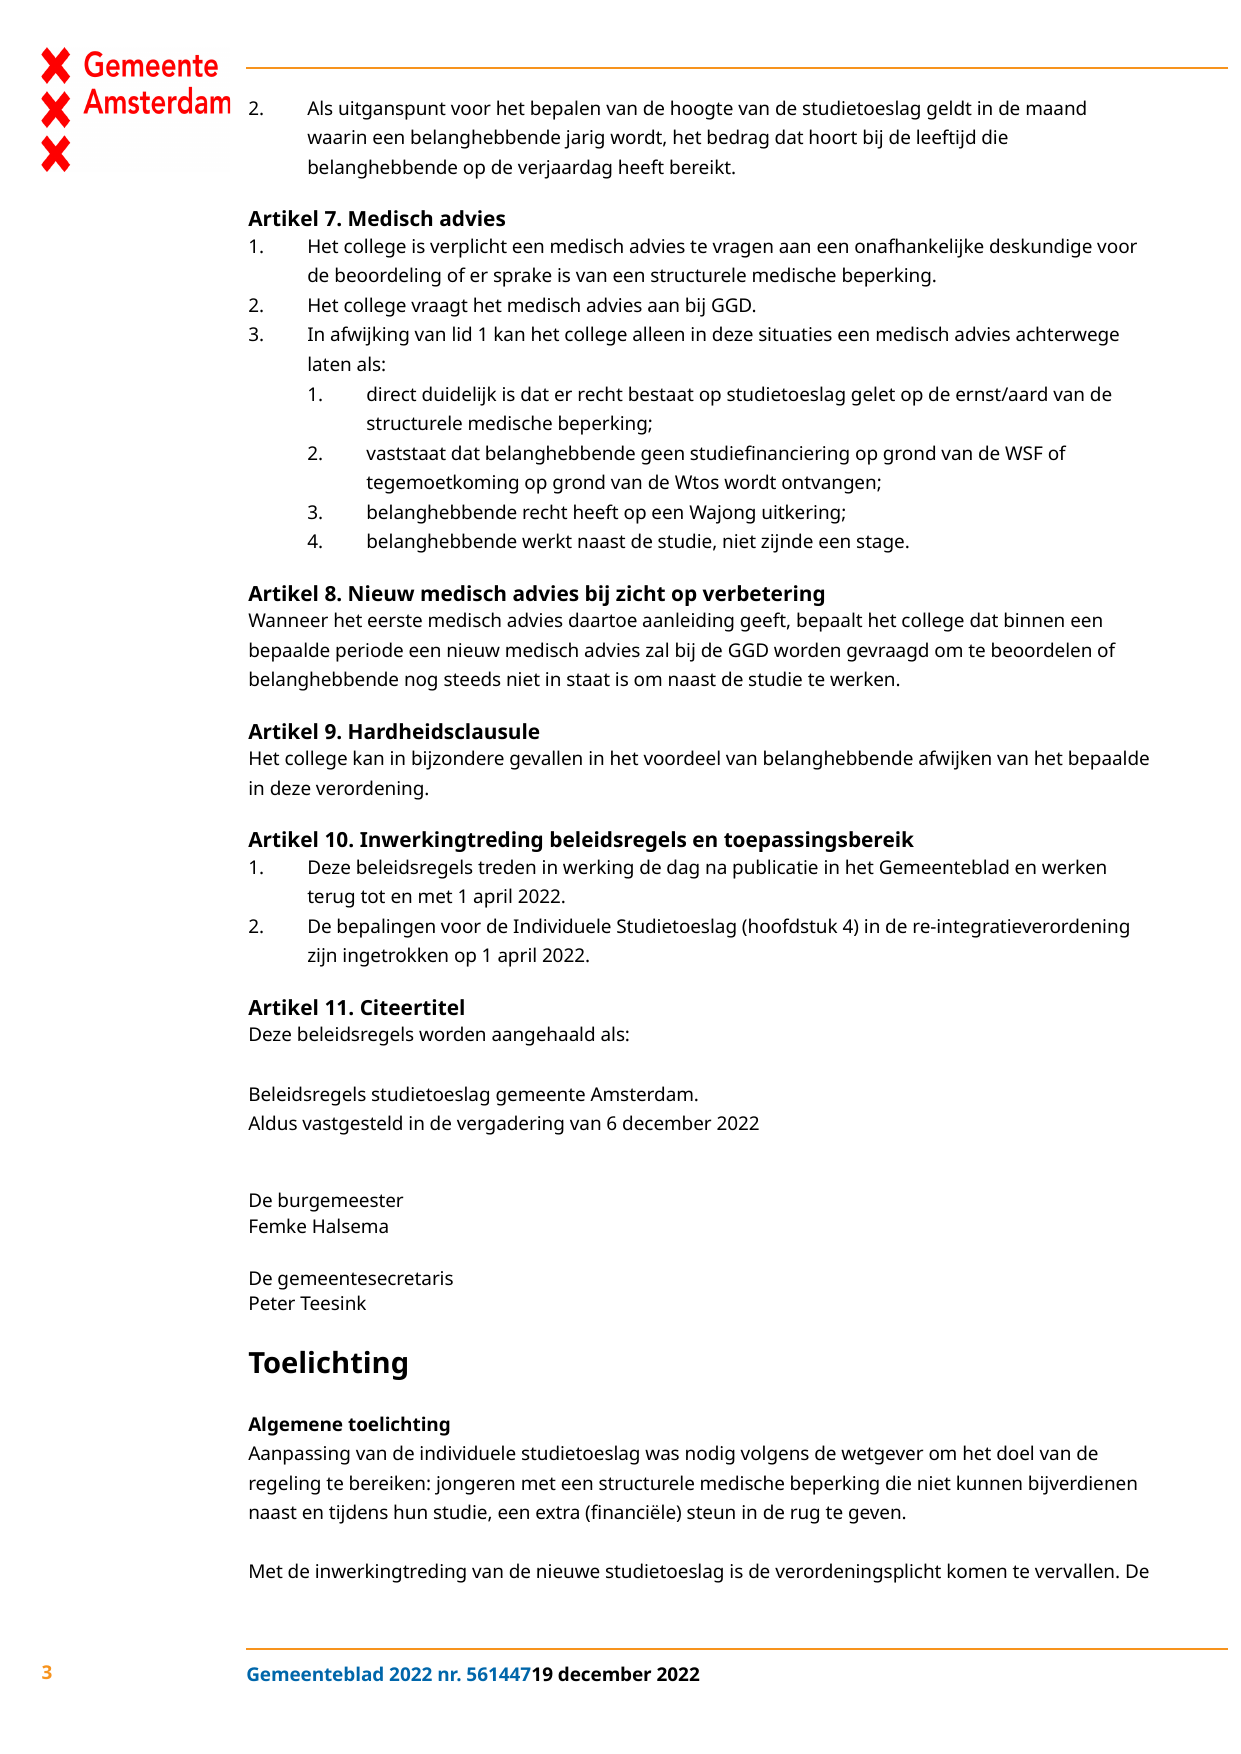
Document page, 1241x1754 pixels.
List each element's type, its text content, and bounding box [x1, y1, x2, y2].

picture [41, 47, 231, 172]
text Artikel 8. Nieuw medisch advies bij zicht op verbetering [248, 579, 1152, 607]
text Artikel 11. Citeertitel [248, 993, 1152, 1022]
list Het college vraagt het medisch advies aan bij GGD. [248, 292, 1152, 318]
text Femke Halsema [248, 1213, 1152, 1239]
text Aldus vastgesteld in de vergadering van 6 december 2022 [248, 1110, 1152, 1136]
text Toelichting [248, 1342, 1152, 1382]
text Wanneer het eerste medisch advies daartoe aanleiding geeft, bepaalt het college dat binnen een bepaalde periode een nieuw medisch advies zal bij de GGD worden gevraagd om te beoordelen of belanghebbende nog steeds niet in staat is om naast de studie te werken. [248, 607, 1152, 692]
text Deze beleidsregels worden aangehaald als: [248, 1022, 1152, 1047]
text De burgemeester [248, 1187, 1152, 1213]
text Het college kan in bijzondere gevallen in het voordeel van belanghebbende afwijken van het bepaalde in deze verordening. [248, 746, 1152, 801]
text Artikel 9. Hardheidsclausule [248, 717, 1152, 746]
list In afwijking van lid 1 kan het college alleen in deze situaties een medisch advies achterwege laten als: [248, 322, 1152, 377]
list belanghebbende recht heeft op een Wajong uitkering; [307, 499, 1152, 525]
list belanghebbende werkt naast de studie, niet zijnde een stage. [307, 529, 1152, 554]
text Beleidsregels studietoeslag gemeente Amsterdam. [248, 1081, 1152, 1106]
list vaststaat dat belanghebbende geen studiefinanciering op grond van de WSF of tegemoetkoming op grond van de Wtos wordt ontvangen; [307, 440, 1152, 495]
text Met de inwerkingtreding van de nieuwe studietoeslag is de verordeningsplicht komen te vervallen. De [248, 1559, 1152, 1584]
list direct duidelijk is dat er recht bestaat op studietoeslag gelet op de ernst/aard van de structurele medische beperking; [307, 381, 1152, 436]
text Artikel 10. Inwerkingtreding beleidsregels en toepassingsbereik [248, 826, 1152, 854]
text Peter Teesink [248, 1290, 1152, 1316]
list Deze beleidsregels treden in werking de dag na publicatie in het Gemeenteblad en werken terug tot en met 1 april 2022. [248, 854, 1152, 909]
text Artikel 7. Medisch advies [248, 204, 1152, 233]
text Aanpassing van de individuele studietoeslag was nodig volgens de wetgever om het doel van de regeling te bereiken: jongeren met een structurele medische beperking die niet kunnen bijverdienen naast en tijdens hun studie, een extra (financiële) steun in de rug te geven. [248, 1440, 1152, 1525]
list Het college is verplicht een medisch advies te vragen aan een onafhankelijke deskundige voor de beoordeling of er sprake is van een structurele medische beperking. [248, 233, 1152, 288]
text Algemene toelichting [248, 1411, 1152, 1436]
list Als uitganspunt voor het bepalen van de hoogte van de studietoeslag geldt in de maand waarin een belanghebbende jarig wordt, het bedrag dat hoort bij de leeftijd die belanghebbende op de verjaardag heeft bereikt. [248, 95, 1152, 180]
text De gemeentesecretaris [248, 1265, 1152, 1290]
list De bepalingen voor de Individuele Studietoeslag (hoofdstuk 4) in de re-integratieverordening zijn ingetrokken op 1 april 2022. [248, 913, 1152, 968]
